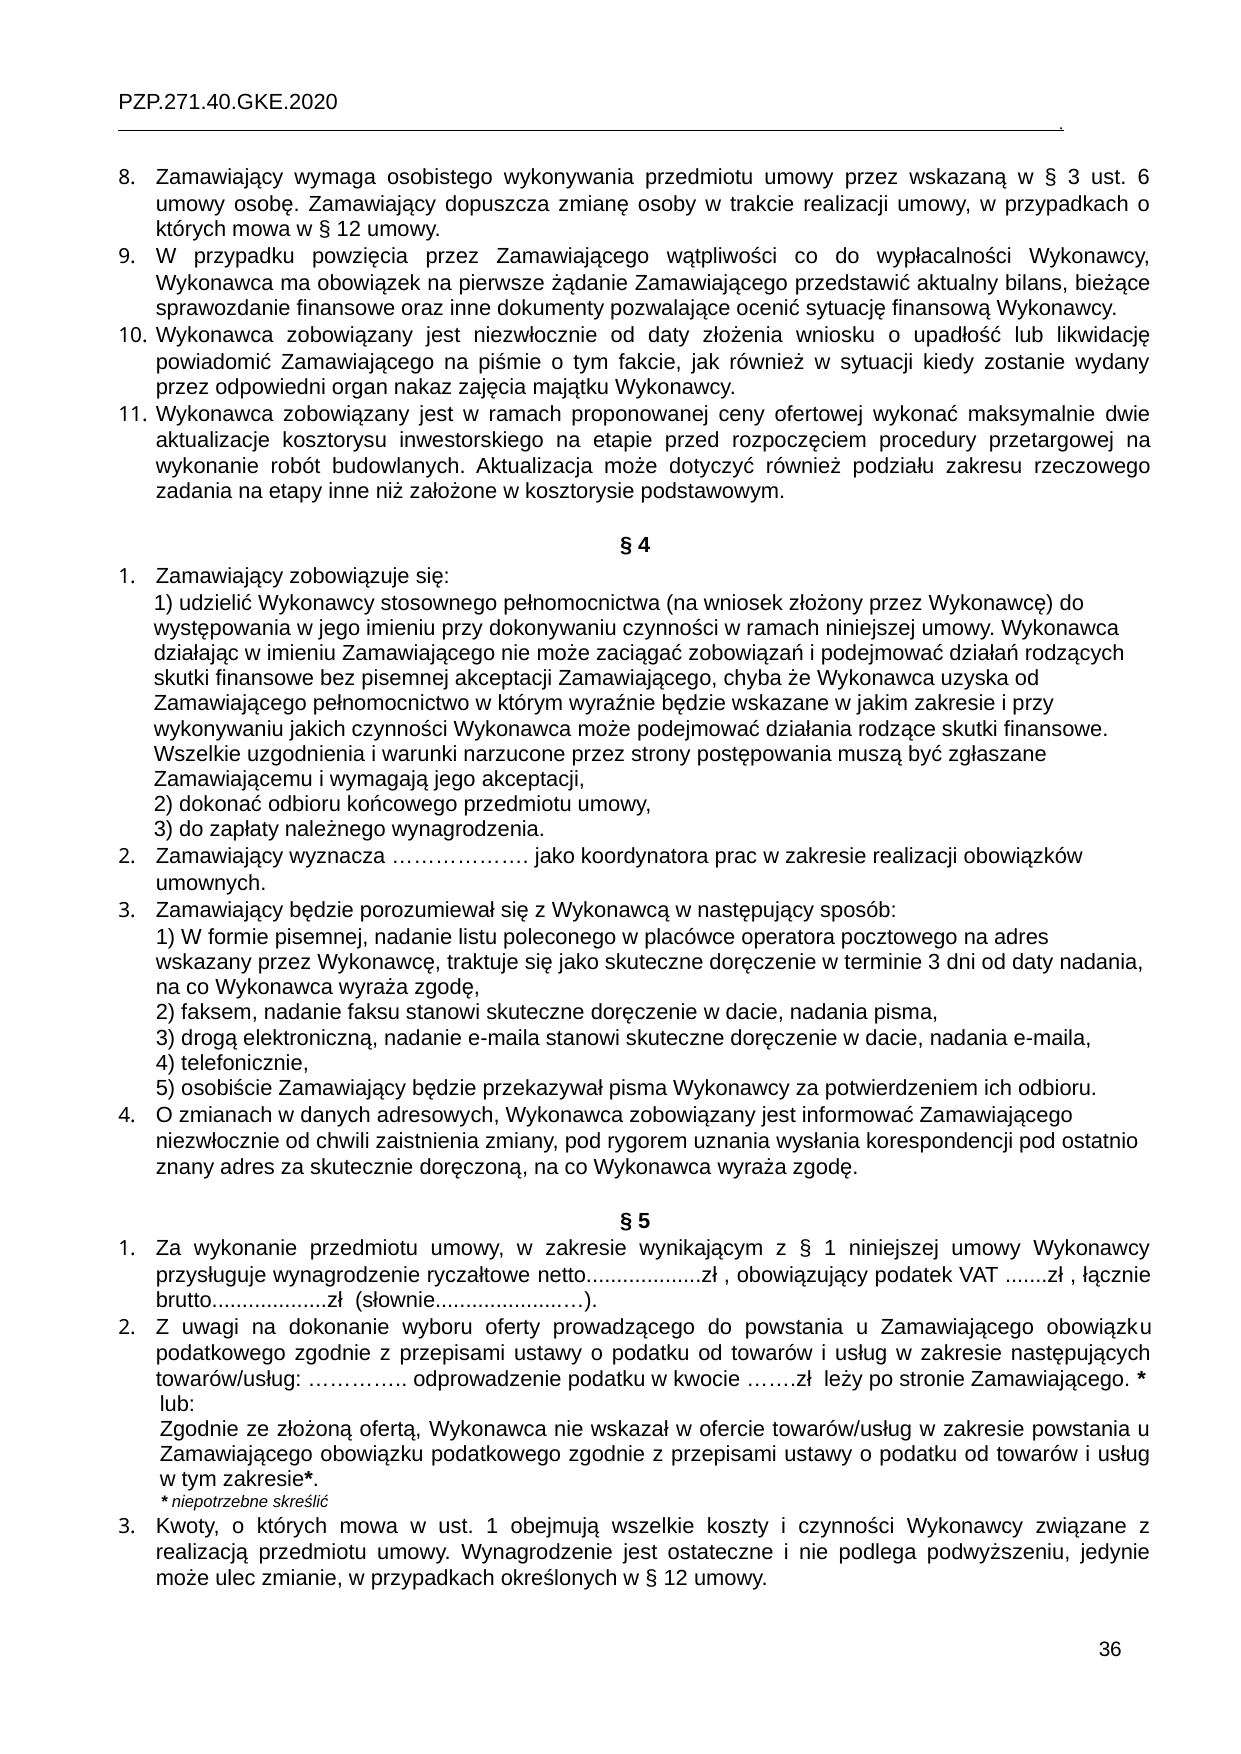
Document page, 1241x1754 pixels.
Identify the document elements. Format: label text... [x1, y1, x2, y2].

text Zgodnie ze złożoną ofertą, Wykonawca nie wskazał w ofercie towarów/usług w zakresie powstania u Zamawiającego obowiązku podatkowego zgodnie z przepisami ustawy o podatku od towarów i usług w tym zakresie*. [159, 1416, 1152, 1492]
list 1) W formie pisemnej, nadanie listu poleconego w placówce operatora pocztowego na adres wskazany przez Wykonawcę, traktuje się jako skuteczne doręczenie w terminie 3 dni od daty nadania, na co Wykonawca wyraża zgodę, [118, 923, 1152, 999]
list W przypadku powzięcia przez Zamawiającego wątpliwości co do wypłacalności Wykonawcy, Wykonawca ma obowiązek na pierwsze żądanie Zamawiającego przedstawić aktualny bilans, bieżące sprawozdanie finansowe oraz inne dokumenty pozwalające ocenić sytuację finansową Wykonawcy. [118, 241, 1152, 320]
list Zamawiający wyznacza ………………. jako koordynatora prac w zakresie realizacji obowiązków umownych. [118, 841, 1152, 895]
list Za wykonanie przedmiotu umowy, w zakresie wynikającym z § 1 niniejszej umowy Wykonawcy przysługuje wynagrodzenie ryczałtowe netto...................zł , obowiązujący podatek VAT .......zł , łącznie brutto...................zł (słownie.....................…). [118, 1233, 1152, 1312]
text * niepotrzebne skreślić [118, 1492, 1152, 1511]
list Z uwagi na dokonanie wyboru oferty prowadzącego do powstania u Zamawiającego obowiązku podatkowego zgodnie z przepisami ustawy o podatku od towarów i usług w zakresie następujących towarów/usług: ………….. odprowadzenie podatku w kwocie …….zł leży po stronie Zamawiającego. * [118, 1312, 1152, 1391]
list O zmianach w danych adresowych, Wykonawca zobowiązany jest informować Zamawiającego niezwłocznie od chwili zaistnienia zmiany, pod rygorem uznania wysłania korespondencji pod ostatnio znany adres za skutecznie doręczoną, na co Wykonawca wyraża zgodę. [118, 1100, 1152, 1179]
text 3) do zapłaty należnego wynagrodzenia. [118, 816, 1152, 841]
list Zamawiający wymaga osobistego wykonywania przedmiotu umowy przez wskazaną w § 3 ust. 6 umowy osobę. Zamawiający dopuszcza zmianę osoby w trakcie realizacji umowy, w przypadkach o których mowa w § 12 umowy. [118, 162, 1152, 241]
list 4) telefonicznie, [118, 1049, 1152, 1075]
list Zamawiający zobowiązuje się: [118, 561, 1152, 589]
list 2) faksem, nadanie faksu stanowi skuteczne doręczenie w dacie, nadania pisma, [118, 999, 1152, 1024]
list Wykonawca zobowiązany jest w ramach proponowanej ceny ofertowej wykonać maksymalnie dwie aktualizacje kosztorysu inwestorskiego na etapie przed rozpoczęciem procedury przetargowej na wykonanie robót budowlanych. Aktualizacja może dotyczyć również podziału zakresu rzeczowego zadania na etapy inne niż założone w kosztorysie podstawowym. [118, 399, 1152, 503]
text lub: [159, 1391, 1152, 1416]
list Zamawiający będzie porozumiewał się z Wykonawcą w następujący sposób: [118, 895, 1152, 923]
text 1) udzielić Wykonawcy stosownego pełnomocnictwa (na wniosek złożony przez Wykonawcę) do występowania w jego imieniu przy dokonywaniu czynności w ramach niniejszej umowy. Wykonawca działając w imieniu Zamawiającego nie może zaciągać zobowiązań i podejmować działań rodzących skutki finansowe bez pisemnej akceptacji Zamawiającego, chyba że Wykonawca uzyska od Zamawiającego pełnomocnictwo w którym wyraźnie będzie wskazane w jakim zakresie i przy wykonywaniu jakich czynności Wykonawca może podejmować działania rodzące skutki finansowe. Wszelkie uzgodnienia i warunki narzucone przez strony postępowania muszą być zgłaszane Zamawiającemu i wymagają jego akceptacji, [153, 589, 1152, 791]
text 2) dokonać odbioru końcowego przedmiotu umowy, [153, 791, 1152, 816]
list Wykonawca zobowiązany jest niezwłocznie od daty złożenia wniosku o upadłość lub likwidację powiadomić Zamawiającego na piśmie o tym fakcie, jak również w sytuacji kiedy zostanie wydany przez odpowiedni organ nakaz zajęcia majątku Wykonawcy. [118, 320, 1152, 399]
text § 4 [118, 532, 1152, 557]
text § 5 [118, 1208, 1152, 1233]
list 3) drogą elektroniczną, nadanie e-maila stanowi skuteczne doręczenie w dacie, nadania e-maila, [118, 1024, 1152, 1049]
list Kwoty, o których mowa w ust. 1 obejmują wszelkie koszty i czynności Wykonawcy związane z realizacją przedmiotu umowy. Wynagrodzenie jest ostateczne i nie podlega podwyższeniu, jedynie może ulec zmianie, w przypadkach określonych w § 12 umowy. [118, 1511, 1152, 1589]
list 5) osobiście Zamawiający będzie przekazywał pisma Wykonawcy za potwierdzeniem ich odbioru. [118, 1075, 1152, 1100]
